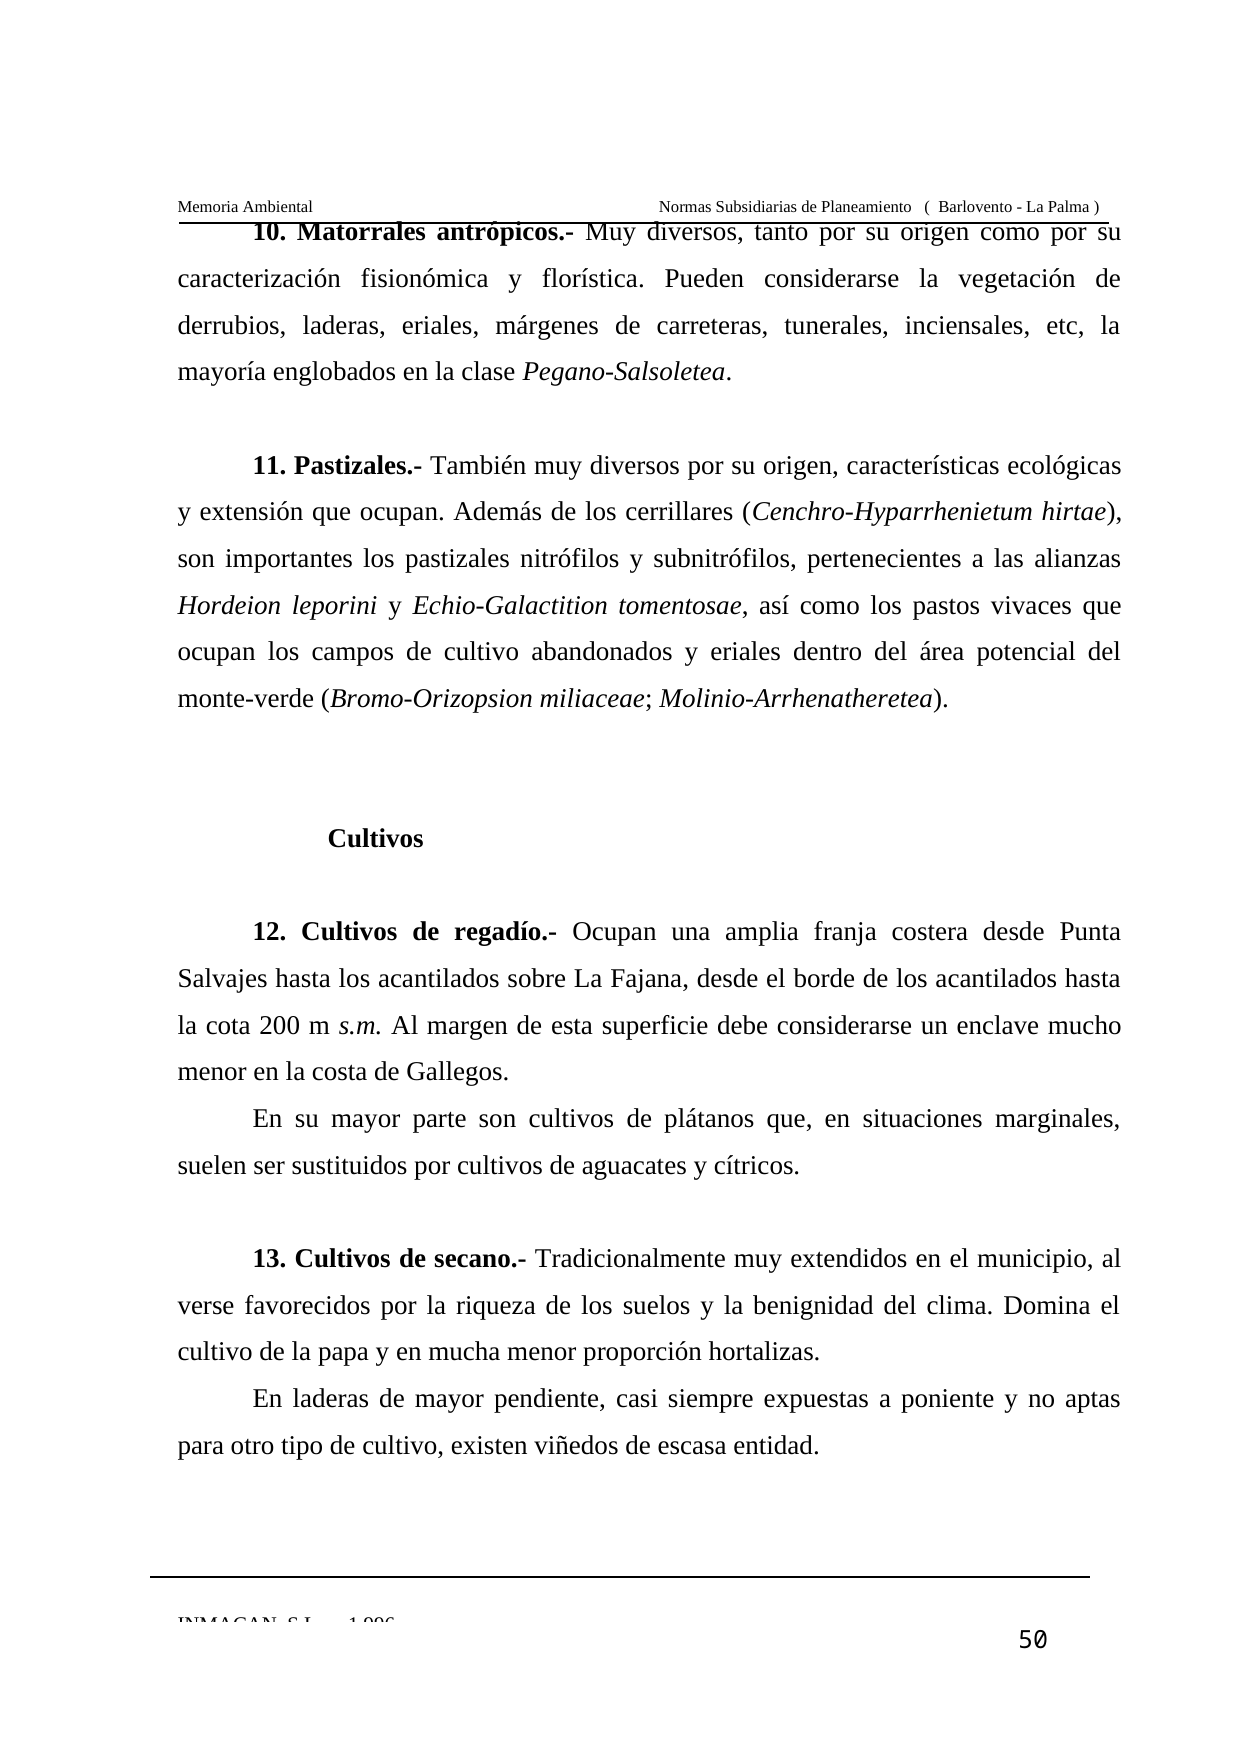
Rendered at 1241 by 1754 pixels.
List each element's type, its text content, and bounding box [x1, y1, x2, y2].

text 13. Cultivos de secano.- Tradicionalmente muy extendidos en el municipio, al verse favorecidos por la riqueza de los suelos y la benignidad del clima. Domina el cultivo de la papa y en mucha menor proporción hortalizas. [177, 1242, 1122, 1367]
text 11. Pastizales.- También muy diversos por su origen, características ecológicas y extensión que ocupan. Además de los cerrillares (Cenchro-Hyparrhenietum hirtae), son importantes los pastizales nitrófilos y subnitrófilos, pertenecientes a las alianzas Hordeion leporini y Echio-Galactition tomentosae, así como los pastos vivaces que ocupan los campos de cultivo abandonados y eriales dentro del área potencial del monte-verde (Bromo-Orizopsion miliaceae; Molinio-Arrhenatheretea). [177, 449, 1122, 713]
text 10. Matorrales antrópicos.- Muy diversos, tanto por su origen como por su caracterización fisionómica y florística. Pueden considerarse la vegetación de derrubios, laderas, eriales, márgenes de carreteras, tunerales, inciensales, etc, la mayoría englobados en la clase Pegano-Salsoletea. [177, 216, 1122, 387]
text Cultivos [177, 822, 1122, 853]
text En laderas de mayor pendiente, casi siempre expuestas a poniente y no aptas para otro tipo de cultivo, existen viñedos de escasa entidad. [177, 1382, 1122, 1460]
text En su mayor parte son cultivos de plátanos que, en situaciones marginales, suelen ser sustituidos por cultivos de aguacates y cítricos. [177, 1102, 1122, 1180]
text 12. Cultivos de regadío.- Ocupan una amplia franja costera desde Punta Salvajes hasta los acantilados sobre La Fajana, desde el borde de los acantilados hasta la cota 200 m s.m. Al margen de esta superficie debe considerarse un enclave mucho menor en la costa de Gallegos. [177, 916, 1122, 1087]
